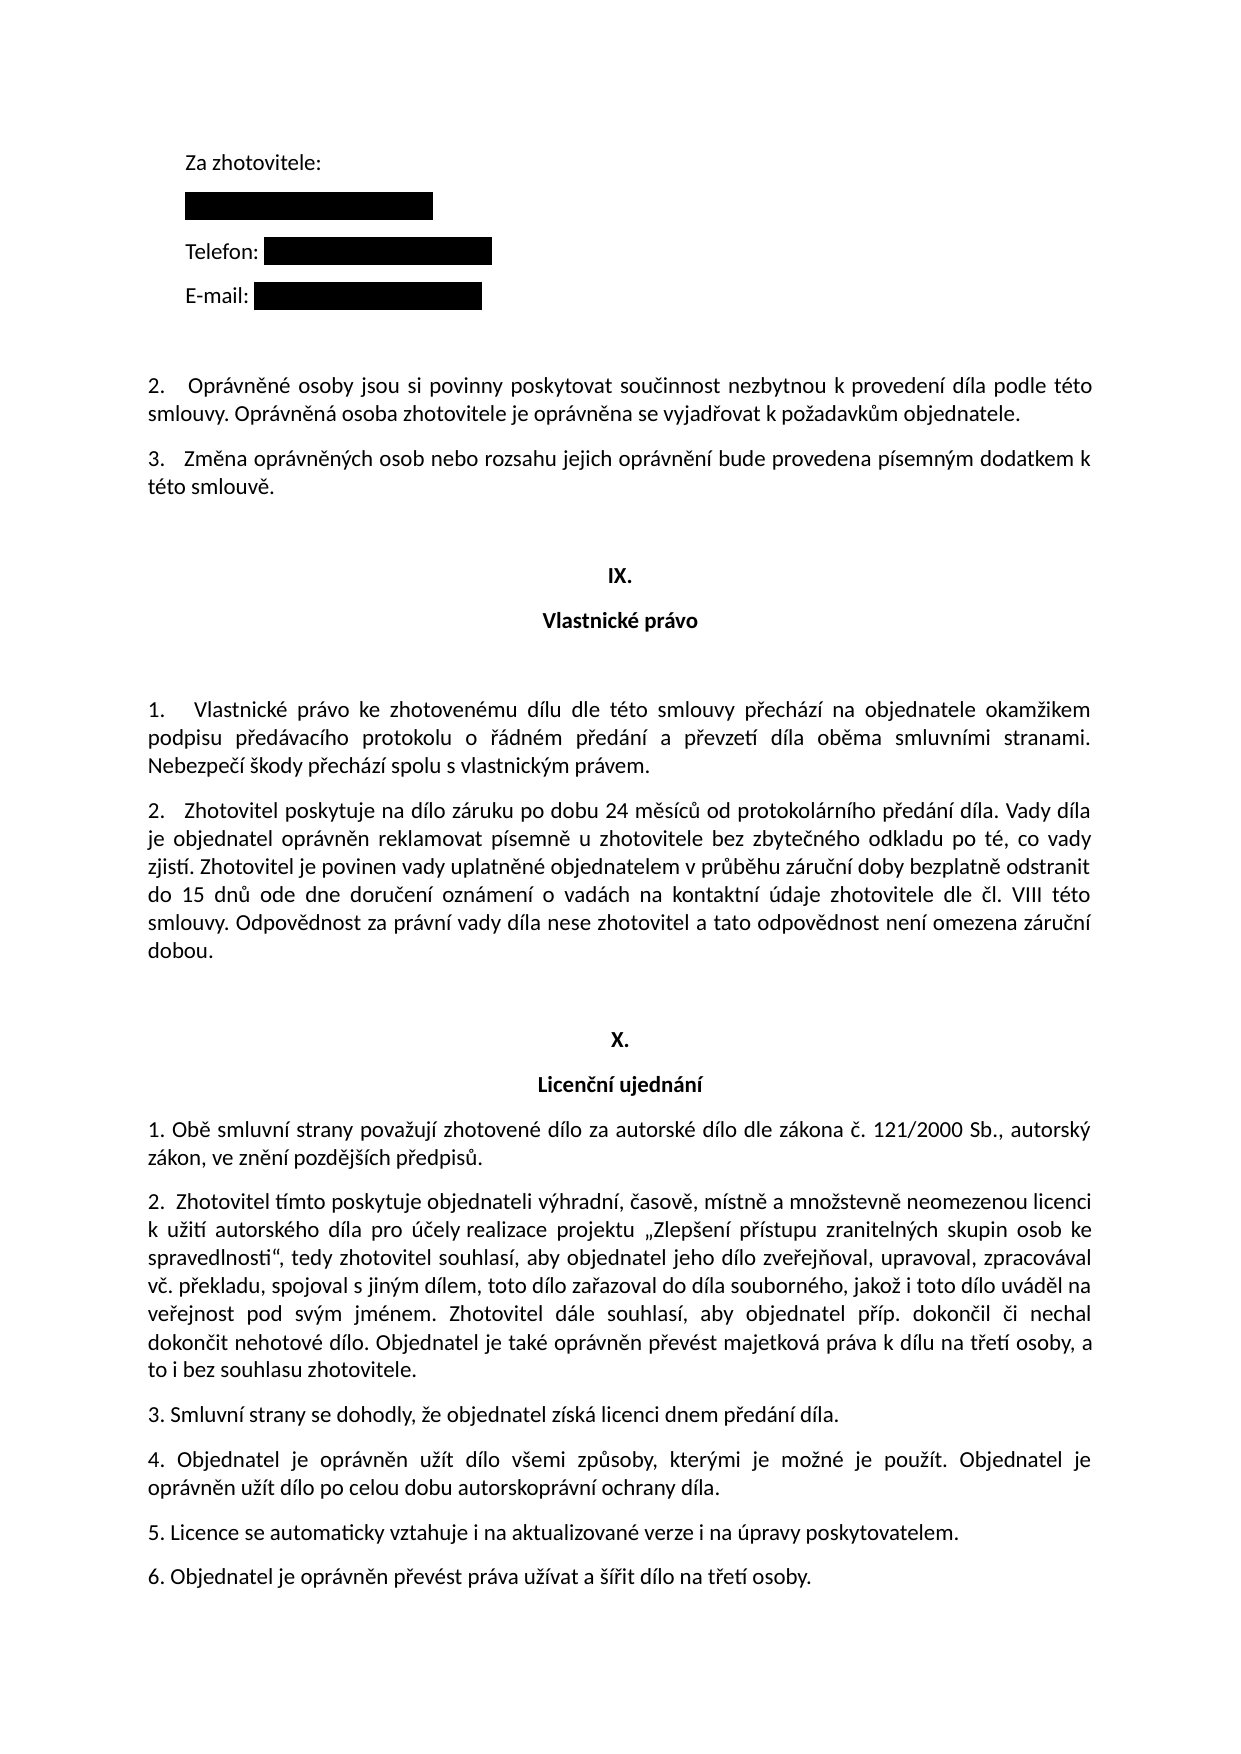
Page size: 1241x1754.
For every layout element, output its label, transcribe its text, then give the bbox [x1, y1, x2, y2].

text 4. Objednatel je oprávněn užít dílo všemi způsoby, kterými je možné je použít. Objednatel je oprávněn užít dílo po celou dobu autorskoprávní ochrany díla. [148, 1445, 1093, 1501]
text 5. Licence se automaticky vztahuje i na aktualizované verze i na úpravy poskytovatelem. [148, 1518, 1093, 1546]
text 3. Smluvní strany se dohodly, že objednatel získá licenci dnem předání díla. [148, 1400, 1093, 1428]
text Licenční ujednání [148, 1070, 1093, 1098]
text 3. Změna oprávněných osob nebo rozsahu jejich oprávnění bude provedena písemným dodatkem k této smlouvě. [148, 444, 1093, 500]
text 2. Zhotovitel tímto poskytuje objednateli výhradní, časově, místně a množstevně neomezenou licenci k užití autorského díla pro účely realizace projektu „Zlepšení přístupu zranitelných skupin osob ke spravedlnosti“, tedy zhotovitel souhlasí, aby objednatel jeho dílo zveřejňoval, upravoval, zpracovával vč. překladu, spojoval s jiným dílem, toto dílo zařazoval do díla souborného, jakož i toto dílo uváděl na veřejnost pod svým jménem. Zhotovitel dále souhlasí, aby objednatel příp. dokončil či nechal dokončit nehotové dílo. Objednatel je také oprávněn převést majetková práva k dílu na třetí osoby, a to i bez souhlasu zhotovitele. [148, 1187, 1093, 1384]
text 1. Obě smluvní strany považují zhotovené dílo za autorské dílo dle zákona č. 121/2000 Sb., autorský zákon, ve znění pozdějších předpisů. [148, 1115, 1093, 1171]
text IX. [148, 561, 1093, 589]
text Vlastnické právo [148, 606, 1093, 634]
text X. [148, 1025, 1093, 1053]
text Telefon: xxxxxxxxxxxxxxxxxxxxxxx [185, 237, 1093, 265]
text E-mail: xxxxxxxxxxxxxxxxxxxxxxx [185, 282, 1093, 310]
text 6. Objednatel je oprávněn převést práva užívat a šířit dílo na třetí osoby. [148, 1562, 1093, 1590]
text 2. Zhotovitel poskytuje na dílo záruku po dobu 24 měsíců od protokolárního předání díla. Vady díla je objednatel oprávněn reklamovat písemně u zhotovitele bez zbytečného odkladu po té, co vady zjistí. Zhotovitel je povinen vady uplatněné objednatelem v průběhu záruční doby bezplatně odstranit do 15 dnů ode dne doručení oznámení o vadách na kontaktní údaje zhotovitele dle čl. VIII této smlouvy. Odpovědnost za právní vady díla nese zhotovitel a tato odpovědnost není omezena záruční dobou. [148, 796, 1093, 964]
text 2. Oprávněné osoby jsou si povinny poskytovat součinnost nezbytnou k provedení díla podle této smlouvy. Oprávněná osoba zhotovitele je oprávněna se vyjadřovat k požadavkům objednatele. [148, 371, 1093, 427]
text 1. Vlastnické právo ke zhotovenému dílu dle této smlouvy přechází na objednatele okamžikem podpisu předávacího protokolu o řádném předání a převzetí díla oběma smluvními stranami. Nebezpečí škody přechází spolu s vlastnickým právem. [148, 695, 1093, 779]
text xxxxxxxxxxxxxxxxxxxxxxxxx [185, 192, 1093, 220]
text Za zhotovitele: [185, 148, 1093, 176]
